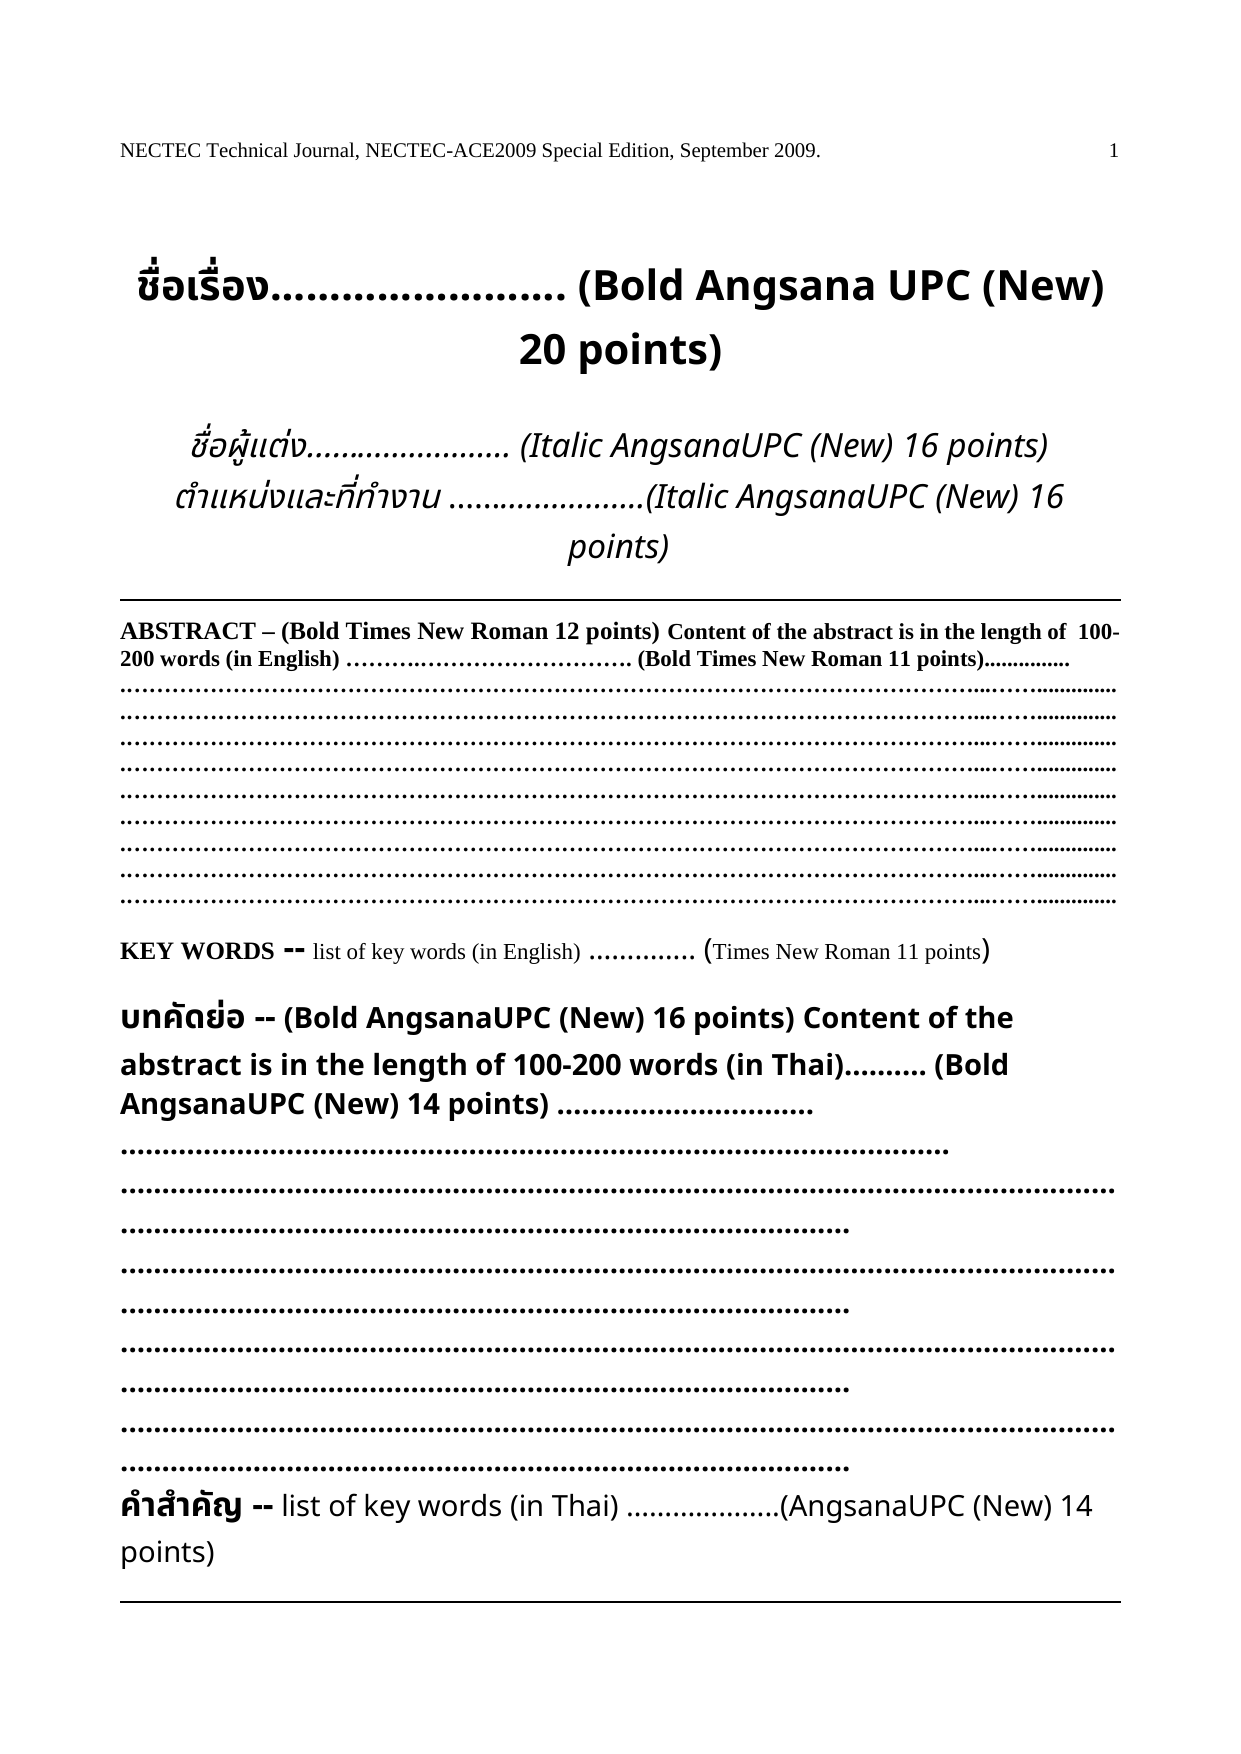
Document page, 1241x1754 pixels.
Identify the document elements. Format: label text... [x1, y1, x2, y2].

text .…………………………………………………………………………………………………...…….............. [120, 751, 1121, 777]
text ................................................................................................................................................................................................................ [120, 1322, 1121, 1401]
text .…………………………………………………………………………………………………...…….............. [120, 724, 1121, 751]
text .…………………………………………………………………………………………………...…….............. [120, 777, 1121, 803]
text ชื่อผู้แต่ง……..............…. (Italic AngsanaUPC (New) 16 points) [120, 422, 1121, 472]
text ชื่อเรื่อง……………………. (Bold Angsana UPC (New) 20 points) [120, 256, 1121, 376]
text ................................................................................................................................................................................................................ [120, 1163, 1121, 1242]
text ABSTRACT – (Bold Times New Roman 12 points) Content of the abstract is in the length of 100-200 words (in English) ……….………………………. (Bold Times New Roman 11 points)............... .…………………………………………………………………………………………………...…….............. .…………………………………………………………………………………………………...…….............. [120, 616, 1121, 724]
text KEY WORDS -- list of key words (in English) ………….. (Times New Roman 11 points) [120, 924, 1121, 969]
text .…………………………………………………………………………………………………...…….............. [120, 882, 1121, 909]
text ตำแหน่งและที่ทำงาน …….........……..(Italic AngsanaUPC (New) 16 points) [120, 472, 1121, 568]
text .…………………………………………………………………………………………………...…….............. [120, 829, 1121, 856]
text .…………………………………………………………………………………………………...…….............. [120, 856, 1121, 882]
text ................................................................................................................................................................................................................ [120, 1242, 1121, 1322]
text .…………………………………………………………………………………………………...…….............. [120, 803, 1121, 829]
text บทคัดย่อ -- (Bold AngsanaUPC (New) 16 points) Content of the abstract is in the length of 100-200 words (in Thai).......... (Bold AngsanaUPC (New) 14 points) ………………………….………........................................................................................... [120, 993, 1121, 1163]
text ................................................................................................................................................................................................................ [120, 1401, 1121, 1480]
text คำสำคัญ -- list of key words (in Thai) ………………..(AngsanaUPC (New) 14 points) [120, 1480, 1121, 1571]
